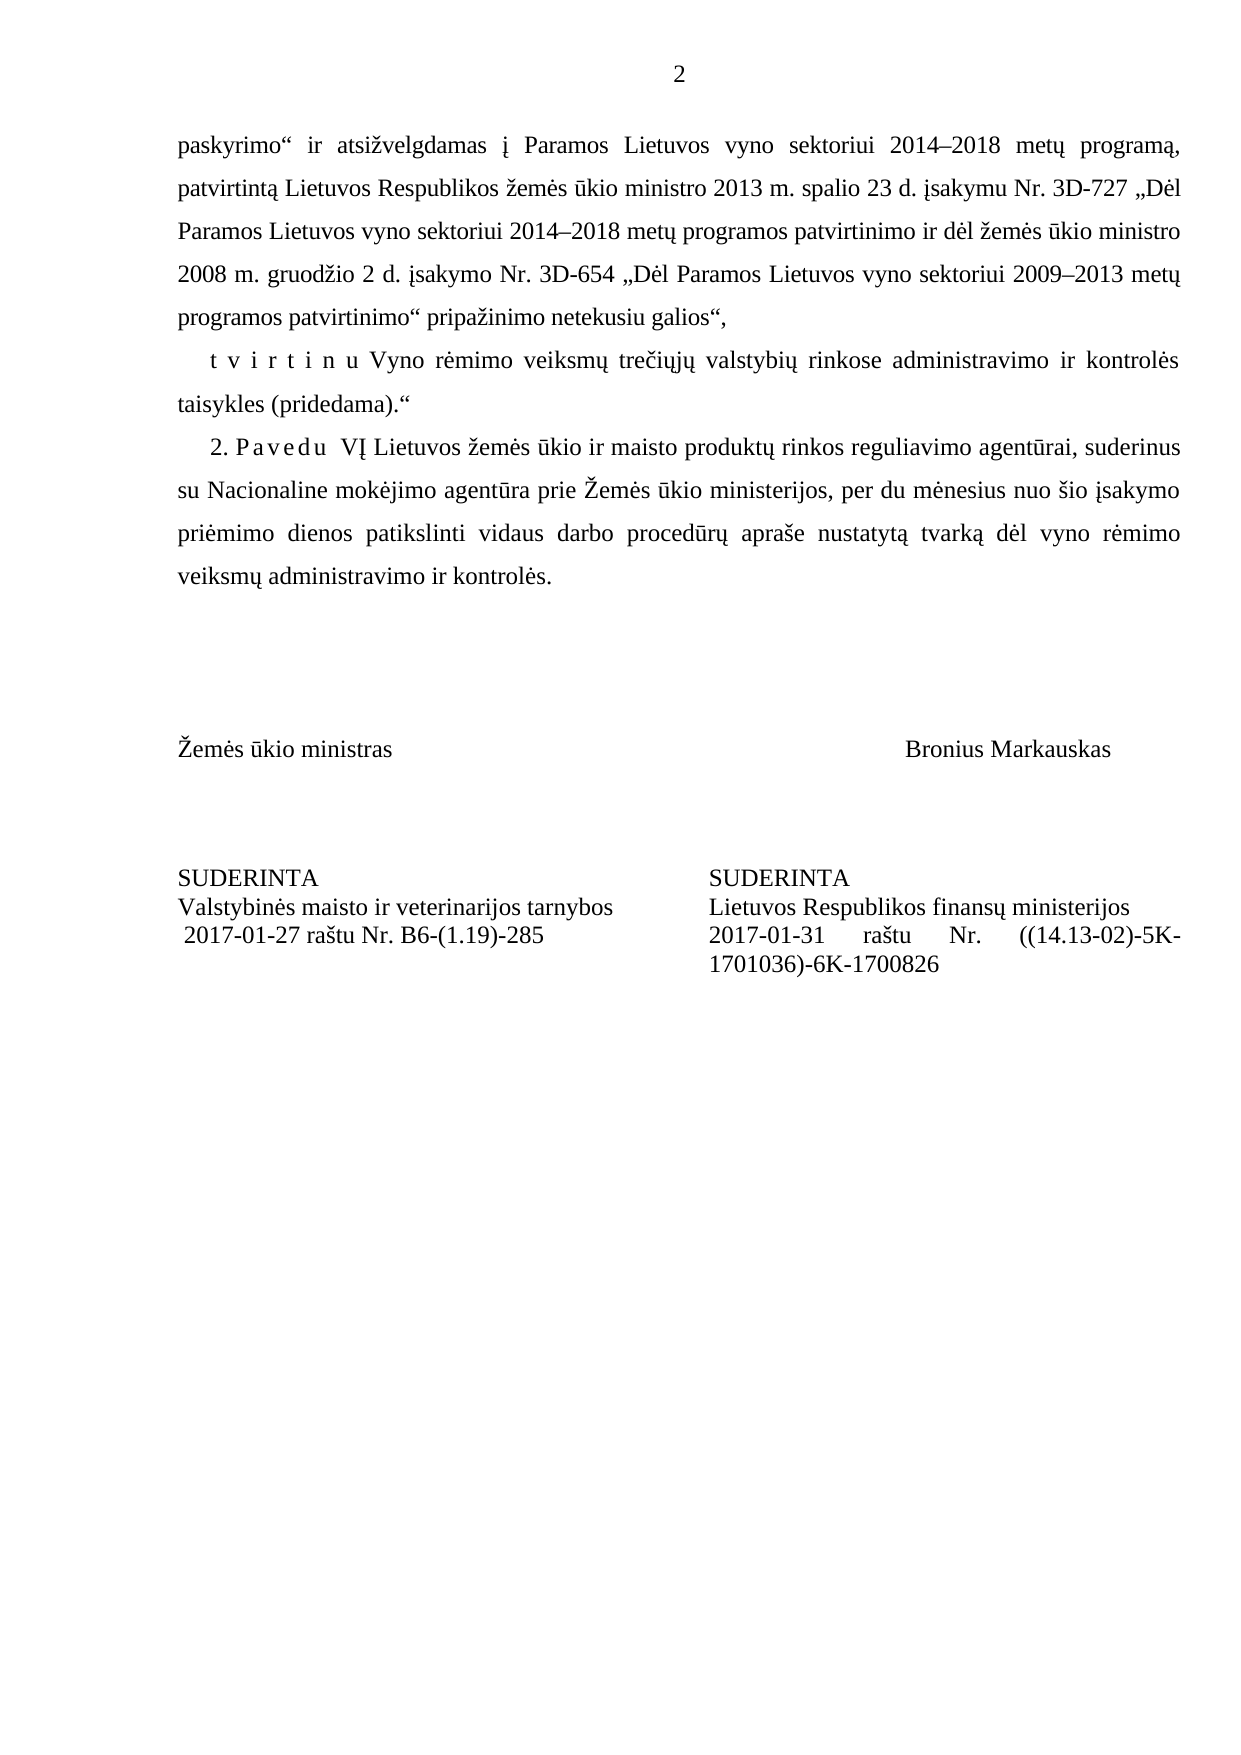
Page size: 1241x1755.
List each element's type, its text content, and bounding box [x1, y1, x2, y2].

text Valstybinės maisto ir veterinarijos tarnybos Lietuvos Respublikos finansų ministerijos [177, 892, 1181, 921]
text 2017-01-27 raštu Nr. B6-(1.19)-285 2017-01-31 raštu Nr. ((14.13-02)-5K- 1701036)-6K-1700826 [183, 921, 1181, 978]
text t v i r t i n u Vyno rėmimo veiksmų trečiųjų valstybių rinkose administravimo ir kontrolės taisykles (pridedama).“ [177, 346, 1181, 417]
text paskyrimo“ ir atsižvelgdamas į Paramos Lietuvos vyno sektoriui 2014–2018 metų programą, patvirtintą Lietuvos Respublikos žemės ūkio ministro 2013 m. spalio 23 d. įsakymu Nr. 3D-727 „Dėl Paramos Lietuvos vyno sektoriui 2014–2018 metų programos patvirtinimo ir dėl žemės ūkio ministro 2008 m. gruodžio 2 d. įsakymo Nr. 3D-654 „Dėl Paramos Lietuvos vyno sektoriui 2009–2013 metų programos patvirtinimo“ pripažinimo netekusiu galios“, [177, 130, 1181, 331]
text 2. Pavedu VĮ Lietuvos žemės ūkio ir maisto produktų rinkos reguliavimo agentūrai, suderinus su Nacionaline mokėjimo agentūra prie Žemės ūkio ministerijos, per du mėnesius nuo šio įsakymo priėmimo dienos patikslinti vidaus darbo procedūrų apraše nustatytą tvarką dėl vyno rėmimo veiksmų administravimo ir kontrolės. [177, 432, 1181, 590]
text Žemės ūkio ministras Bronius Markauskas [177, 734, 1181, 762]
text SUDERINTA SUDERINTA [177, 863, 1181, 892]
